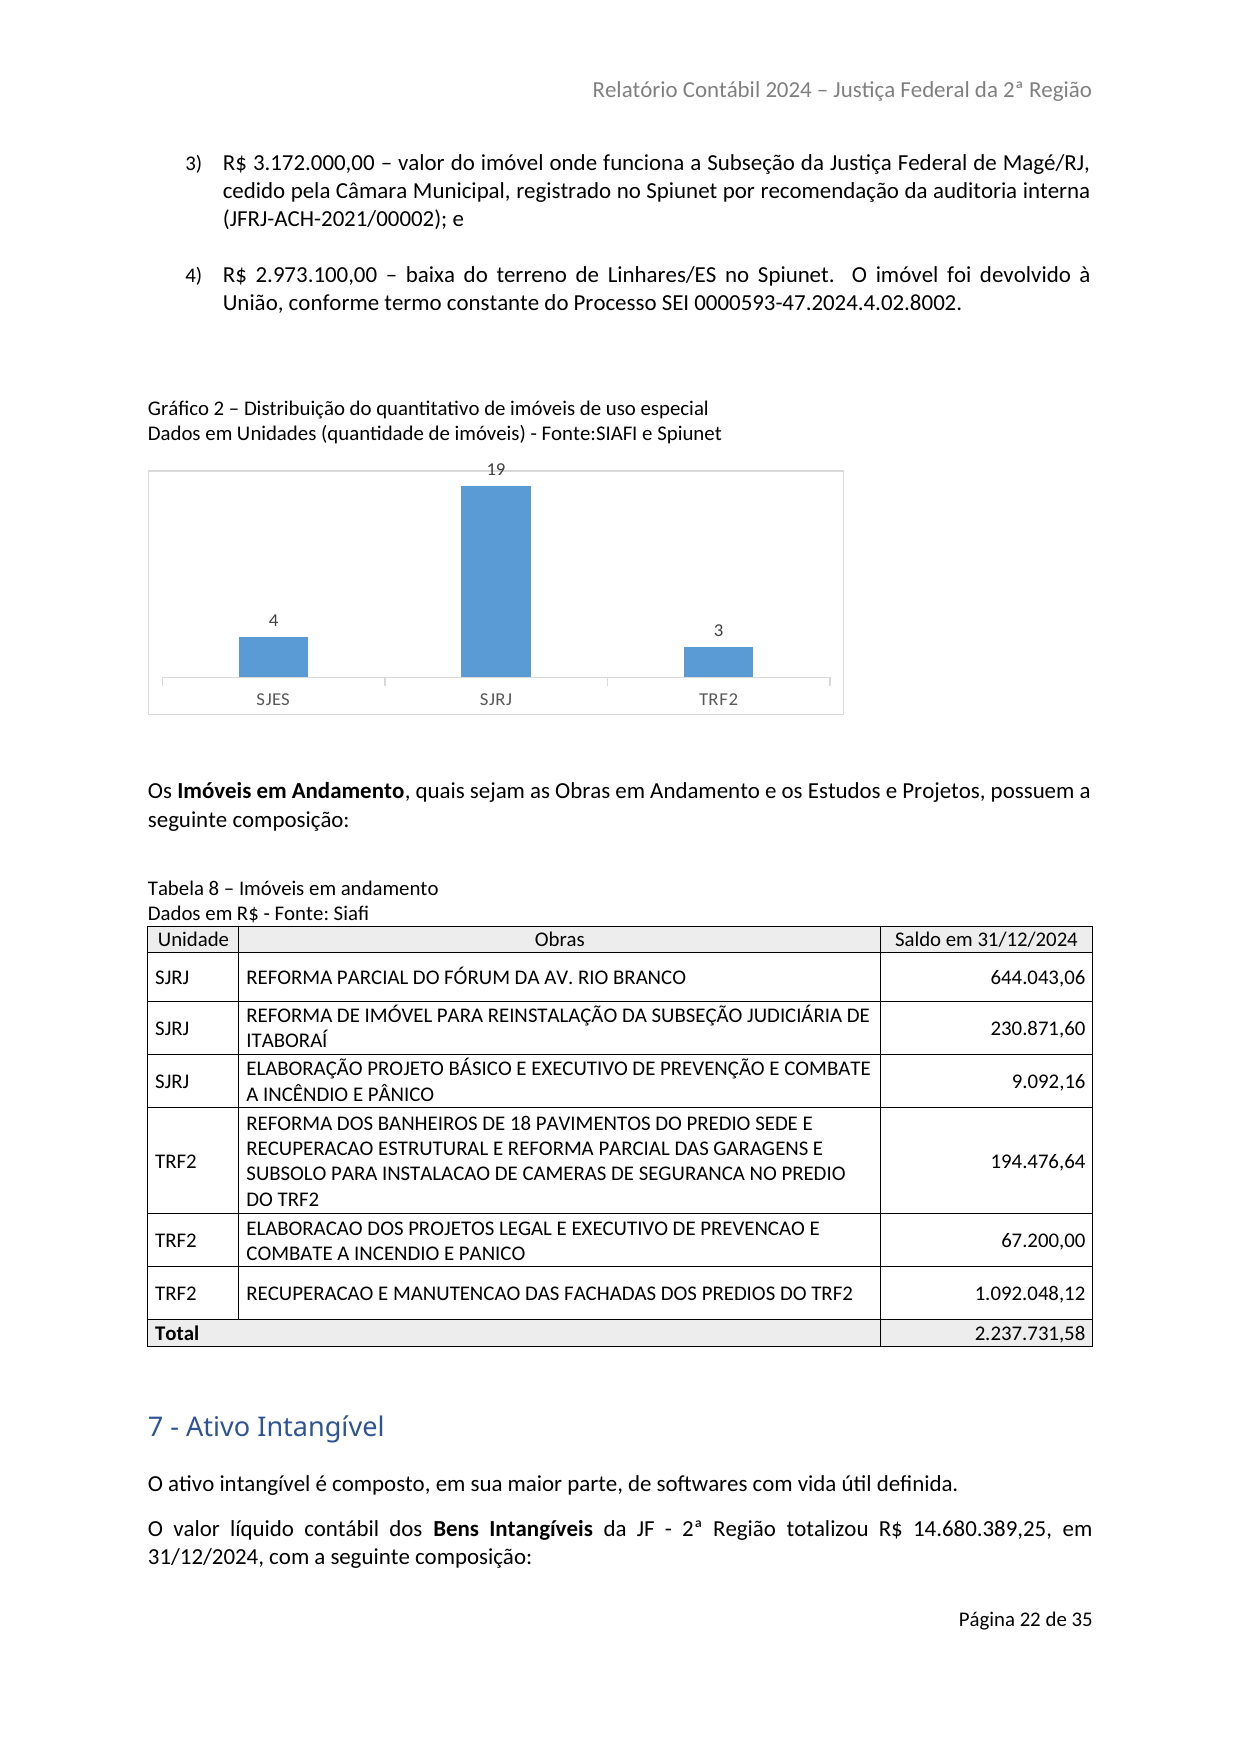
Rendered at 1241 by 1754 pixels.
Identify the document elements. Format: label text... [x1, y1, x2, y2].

table_cell 644.043,06 [881, 953, 1092, 1001]
table_header Unidade [148, 927, 238, 952]
table_cell Total [148, 1320, 880, 1346]
table_cell SJRJ [148, 1002, 238, 1054]
table_cell 2.237.731,58 [881, 1320, 1092, 1346]
table_cell ELABORAÇÃO PROJETO BÁSICO E EXECUTIVO DE PREVENÇÃO E COMBATE A INCÊNDIO E PÂNICO [239, 1055, 880, 1107]
table_cell SJRJ [148, 953, 238, 1001]
table_cell 67.200,00 [881, 1214, 1092, 1266]
text Dados em R$ - Fonte: Siafi [148, 900, 1092, 926]
list R$ 2.973.100,00 – baixa do terreno de Linhares/ES no Spiunet. O imóvel foi devolvido à União, conforme termo constante do Processo SEI 0000593-47.2024.4.02.8002. [185, 260, 1092, 316]
table_header Saldo em 31/12/2024 [881, 927, 1092, 952]
table_cell RECUPERACAO E MANUTENCAO DAS FACHADAS DOS PREDIOS DO TRF2 [239, 1267, 880, 1319]
table_cell SJRJ [148, 1055, 238, 1107]
text Dados em Unidades (quantidade de imóveis) - Fonte:SIAFI e Spiunet [148, 420, 1092, 446]
table_cell REFORMA DOS BANHEIROS DE 18 PAVIMENTOS DO PREDIO SEDE E RECUPERACAO ESTRUTURAL E REFORMA PARCIAL DAS GARAGENS E SUBSOLO PARA INSTALACAO DE CAMERAS DE SEGURANCA NO PREDIO DO TRF2 [239, 1108, 880, 1213]
table_cell REFORMA PARCIAL DO FÓRUM DA AV. RIO BRANCO [239, 953, 880, 1001]
table_cell 1.092.048,12 [881, 1267, 1092, 1319]
table_cell ELABORACAO DOS PROJETOS LEGAL E EXECUTIVO DE PREVENCAO E COMBATE A INCENDIO E PANICO [239, 1214, 880, 1266]
text Gráfico 2 – Distribuição do quantitativo de imóveis de uso especial [148, 395, 1092, 420]
table_header Obras [239, 927, 880, 952]
subtitle 7 - Ativo Intangível [148, 1407, 1092, 1444]
table_cell TRF2 [148, 1214, 238, 1266]
text O valor líquido contábil dos Bens Intangíveis da JF - 2ª Região totalizou R$ 14.680.389,25, em 31/12/2024, com a seguinte composição: [148, 1514, 1092, 1570]
table_cell TRF2 [148, 1108, 238, 1213]
table_cell TRF2 [148, 1267, 238, 1319]
table_cell REFORMA DE IMÓVEL PARA REINSTALAÇÃO DA SUBSEÇÃO JUDICIÁRIA DE ITABORAÍ [239, 1002, 880, 1054]
table_cell 230.871,60 [881, 1002, 1092, 1054]
text Os Imóveis em Andamento, quais sejam as Obras em Andamento e os Estudos e Projetos, possuem a seguinte composição: [148, 777, 1092, 833]
table_cell 194.476,64 [881, 1108, 1092, 1213]
list R$ 3.172.000,00 – valor do imóvel onde funciona a Subseção da Justiça Federal de Magé/RJ, cedido pela Câmara Municipal, registrado no Spiunet por recomendação da auditoria interna (JFRJ-ACH-2021/00002); e [185, 148, 1092, 232]
text O ativo intangível é composto, em sua maior parte, de softwares com vida útil definida. [148, 1469, 1092, 1497]
table_cell 9.092,16 [881, 1055, 1092, 1107]
text Tabela 8 – Imóveis em andamento [148, 875, 1092, 900]
